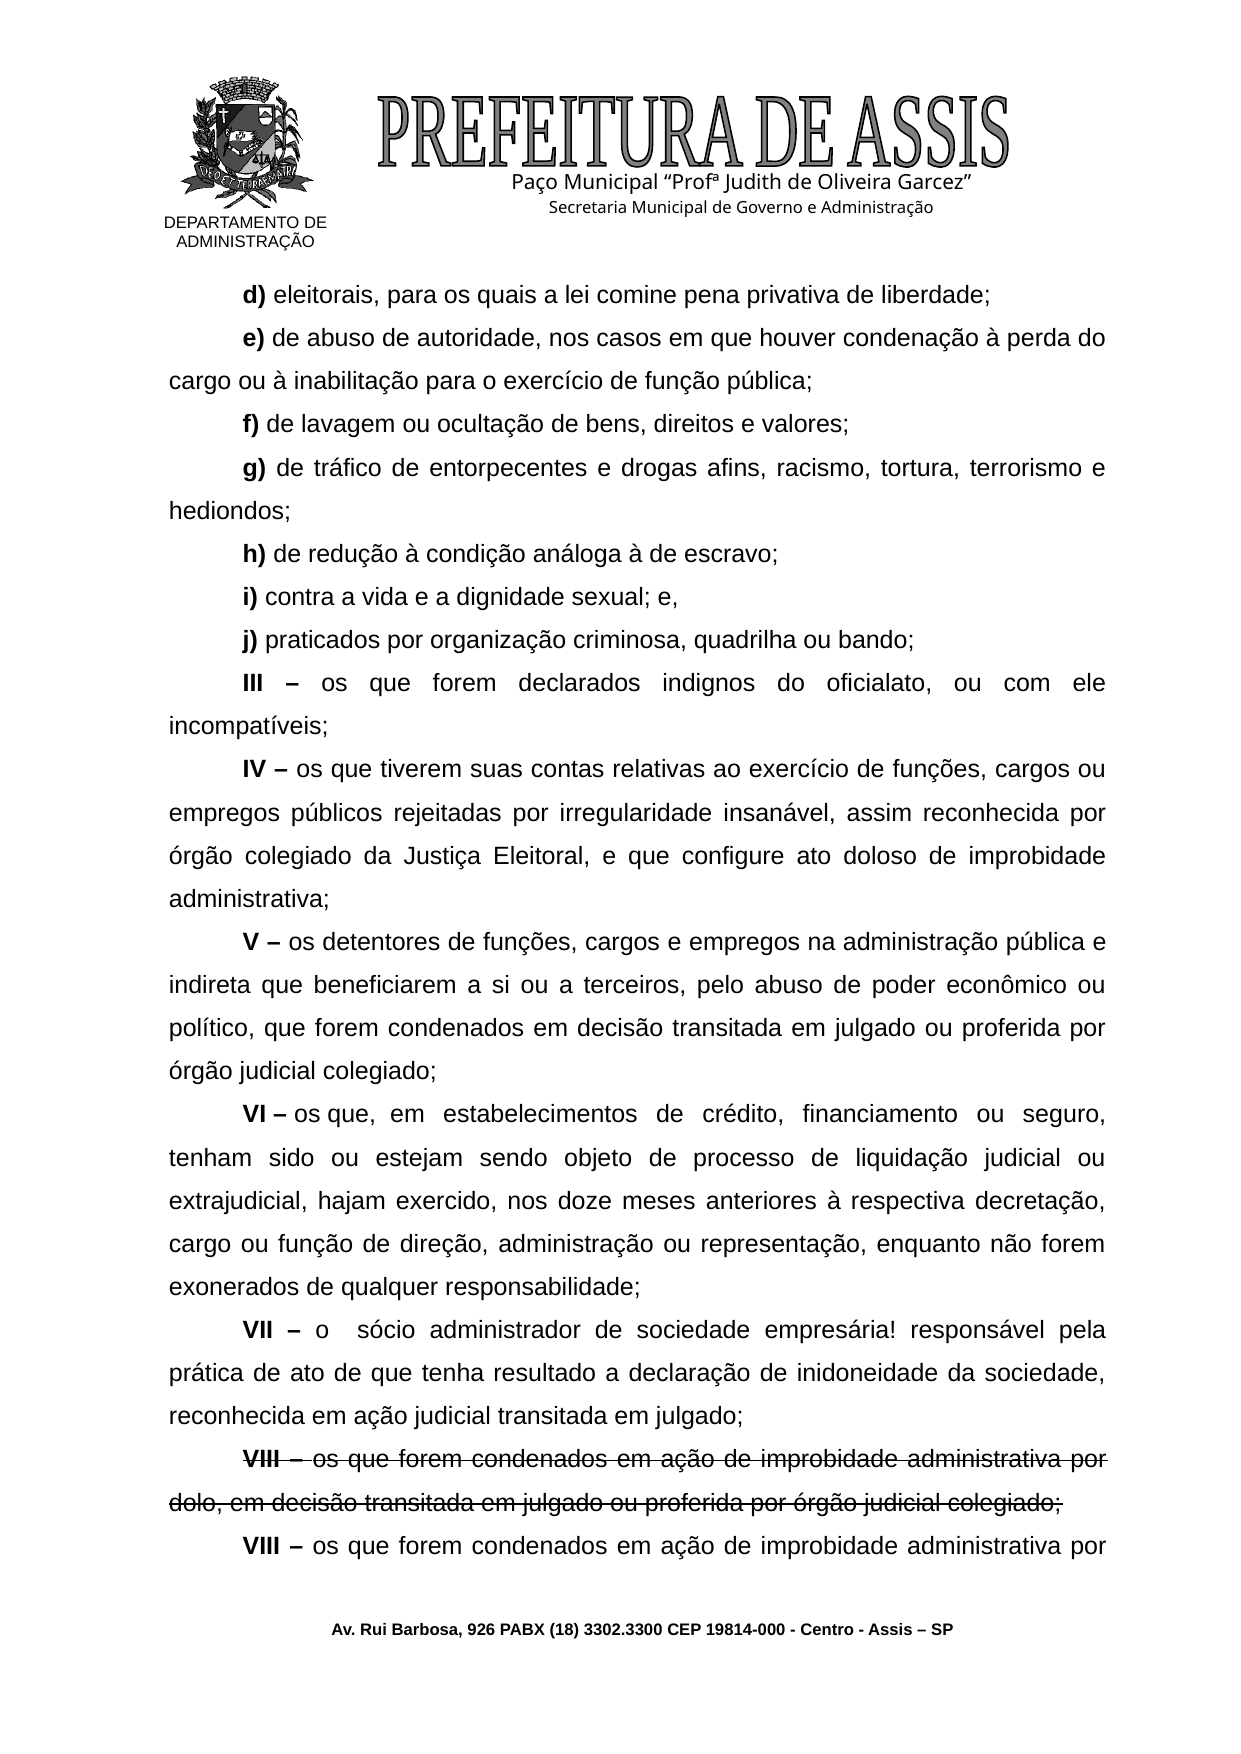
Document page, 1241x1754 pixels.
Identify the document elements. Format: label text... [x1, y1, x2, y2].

text d) eleitorais, para os quais a lei comine pena privativa de liberdade; e) de abuso de autoridade, nos casos em que houver condenação à perda do cargo ou à inabilitação para o exercício de função pública; f) de lavagem ou ocultação de bens, direitos e valores; g) de tráfico de entorpecentes e drogas afins, racismo, tortura, terrorismo e hediondos; h) de redução à condição análoga à de escravo; i) contra a vida e a dignidade sexual; e, j) praticados por organização criminosa, quadrilha ou bando; [169, 280, 1107, 654]
text VIII – os que forem condenados em ação de improbidade administrativa por [169, 1531, 1107, 1559]
text IV – os que tiverem suas contas relativas ao exercício de funções, cargos ou empregos públicos rejeitadas por irregularidade insanável, assim reconhecida por órgão colegiado da Justiça Eleitoral, e que configure ato doloso de improbidade administrativa; [169, 754, 1107, 912]
text VI – os que, em estabelecimentos de crédito, financiamento ou seguro, tenham sido ou estejam sendo objeto de processo de liquidação judicial ou extrajudicial, hajam exercido, nos doze meses anteriores à respectiva decretação, cargo ou função de direção, administração ou representação, enquanto não forem exonerados de qualquer responsabilidade; VII – o sócio administrador de sociedade empresária! responsável pela prática de ato de que tenha resultado a declaração de inidoneidade da sociedade, reconhecida em ação judicial transitada em julgado; VIII – os que forem condenados em ação de improbidade administrativa por dolo, em decisão transitada em julgado ou proferida por órgão judicial colegiado; [169, 1099, 1107, 1516]
text III – os que forem declarados indignos do oficialato, ou com ele incompatíveis; [169, 668, 1107, 740]
text V – os detentores de funções, cargos e empregos na administração pública e indireta que beneficiarem a si ou a terceiros, pelo abuso de poder econômico ou político, que forem condenados em decisão transitada em julgado ou proferida por órgão judicial colegiado; [169, 927, 1107, 1085]
